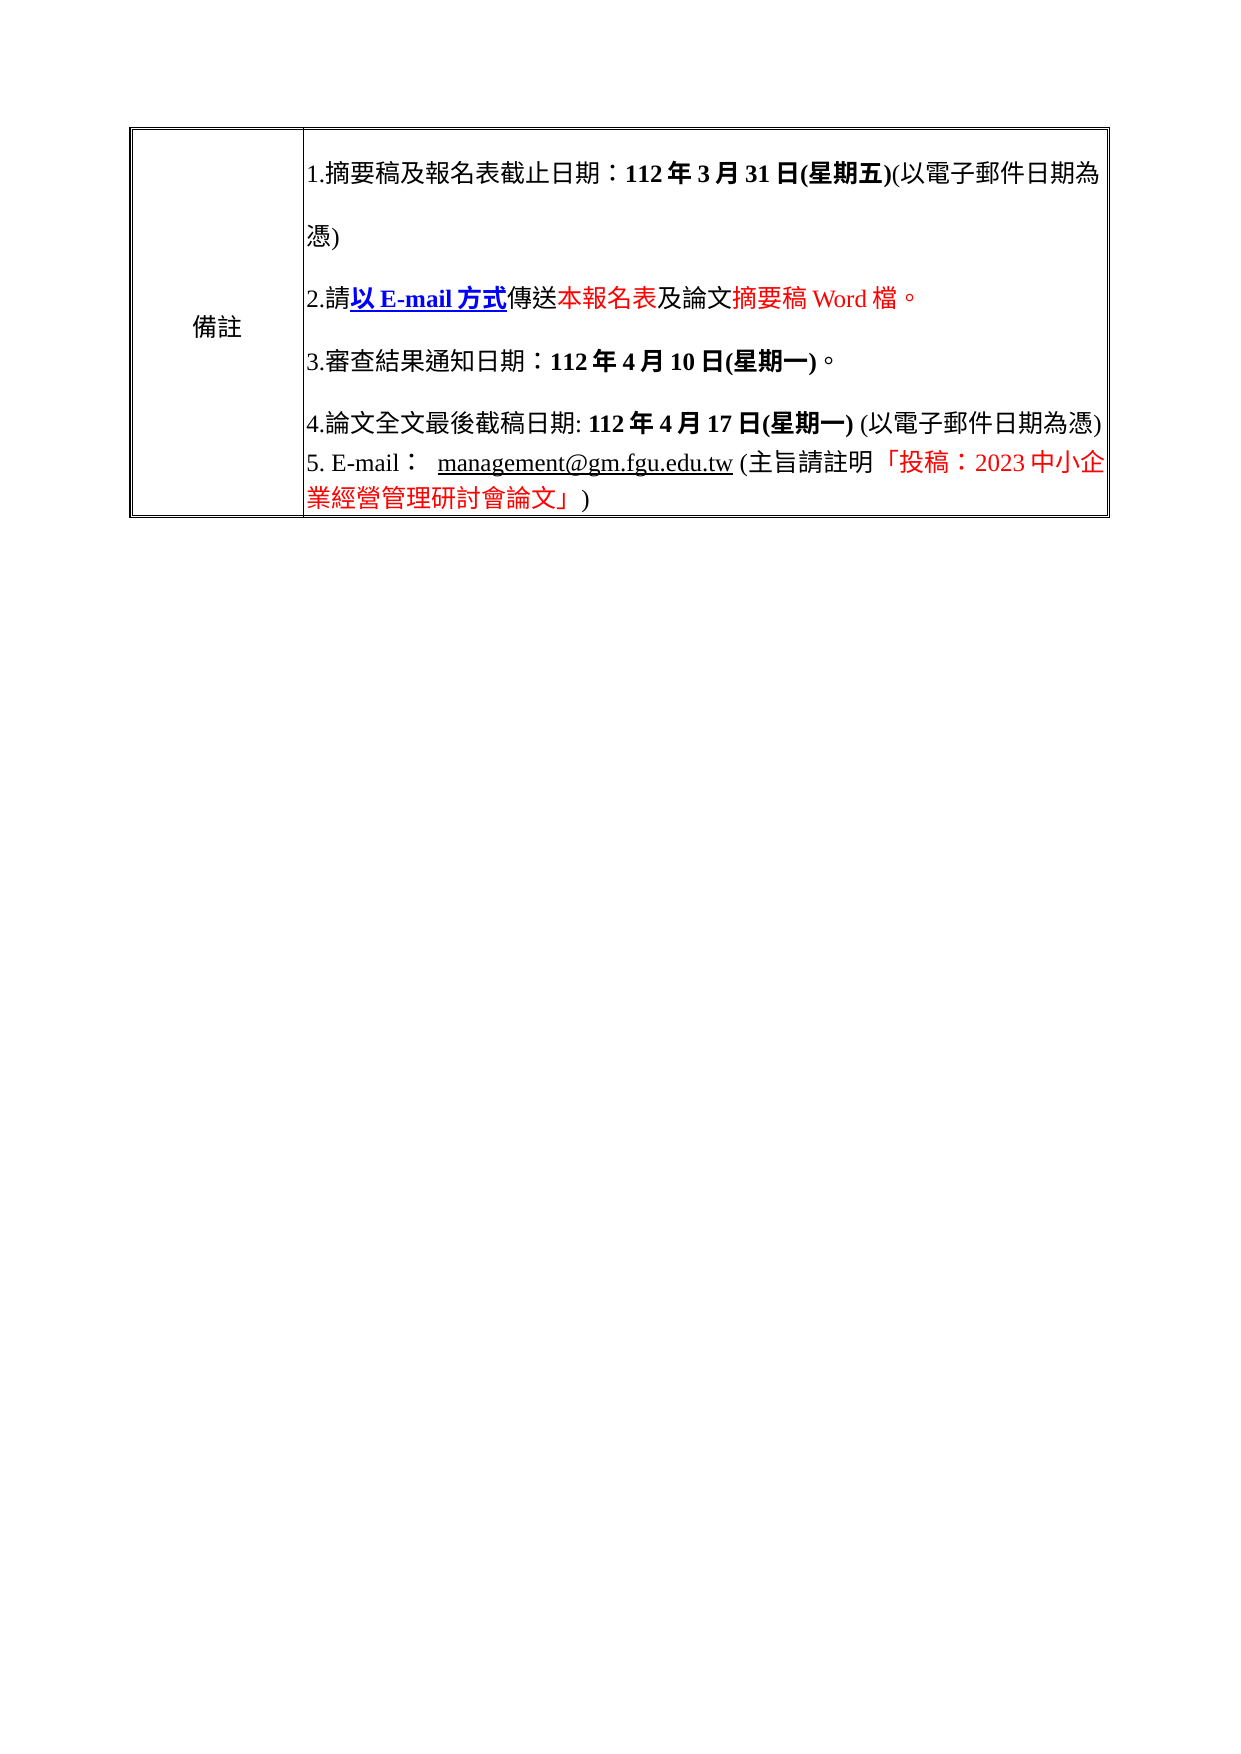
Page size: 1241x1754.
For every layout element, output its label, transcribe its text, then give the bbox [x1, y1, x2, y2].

table_cell 備註 [133, 130, 303, 515]
table_cell 1.摘要稿及報名表截止日期：112年3月31日(星期五)(以電子郵件日期為憑) 2.請以E-mail方式傳送本報名表及論文摘要稿Word檔。 3.審查結果通知日期：112年4月10日(星期一)。 4.論文全文最後截稿日期: 112年4月17日(星期一) (以電子郵件日期為憑) 5. E-mail： management@gm.fgu.edu.tw (主旨請註明「投稿：2023中小企業經營管理研討會論文」) [304, 130, 1107, 515]
